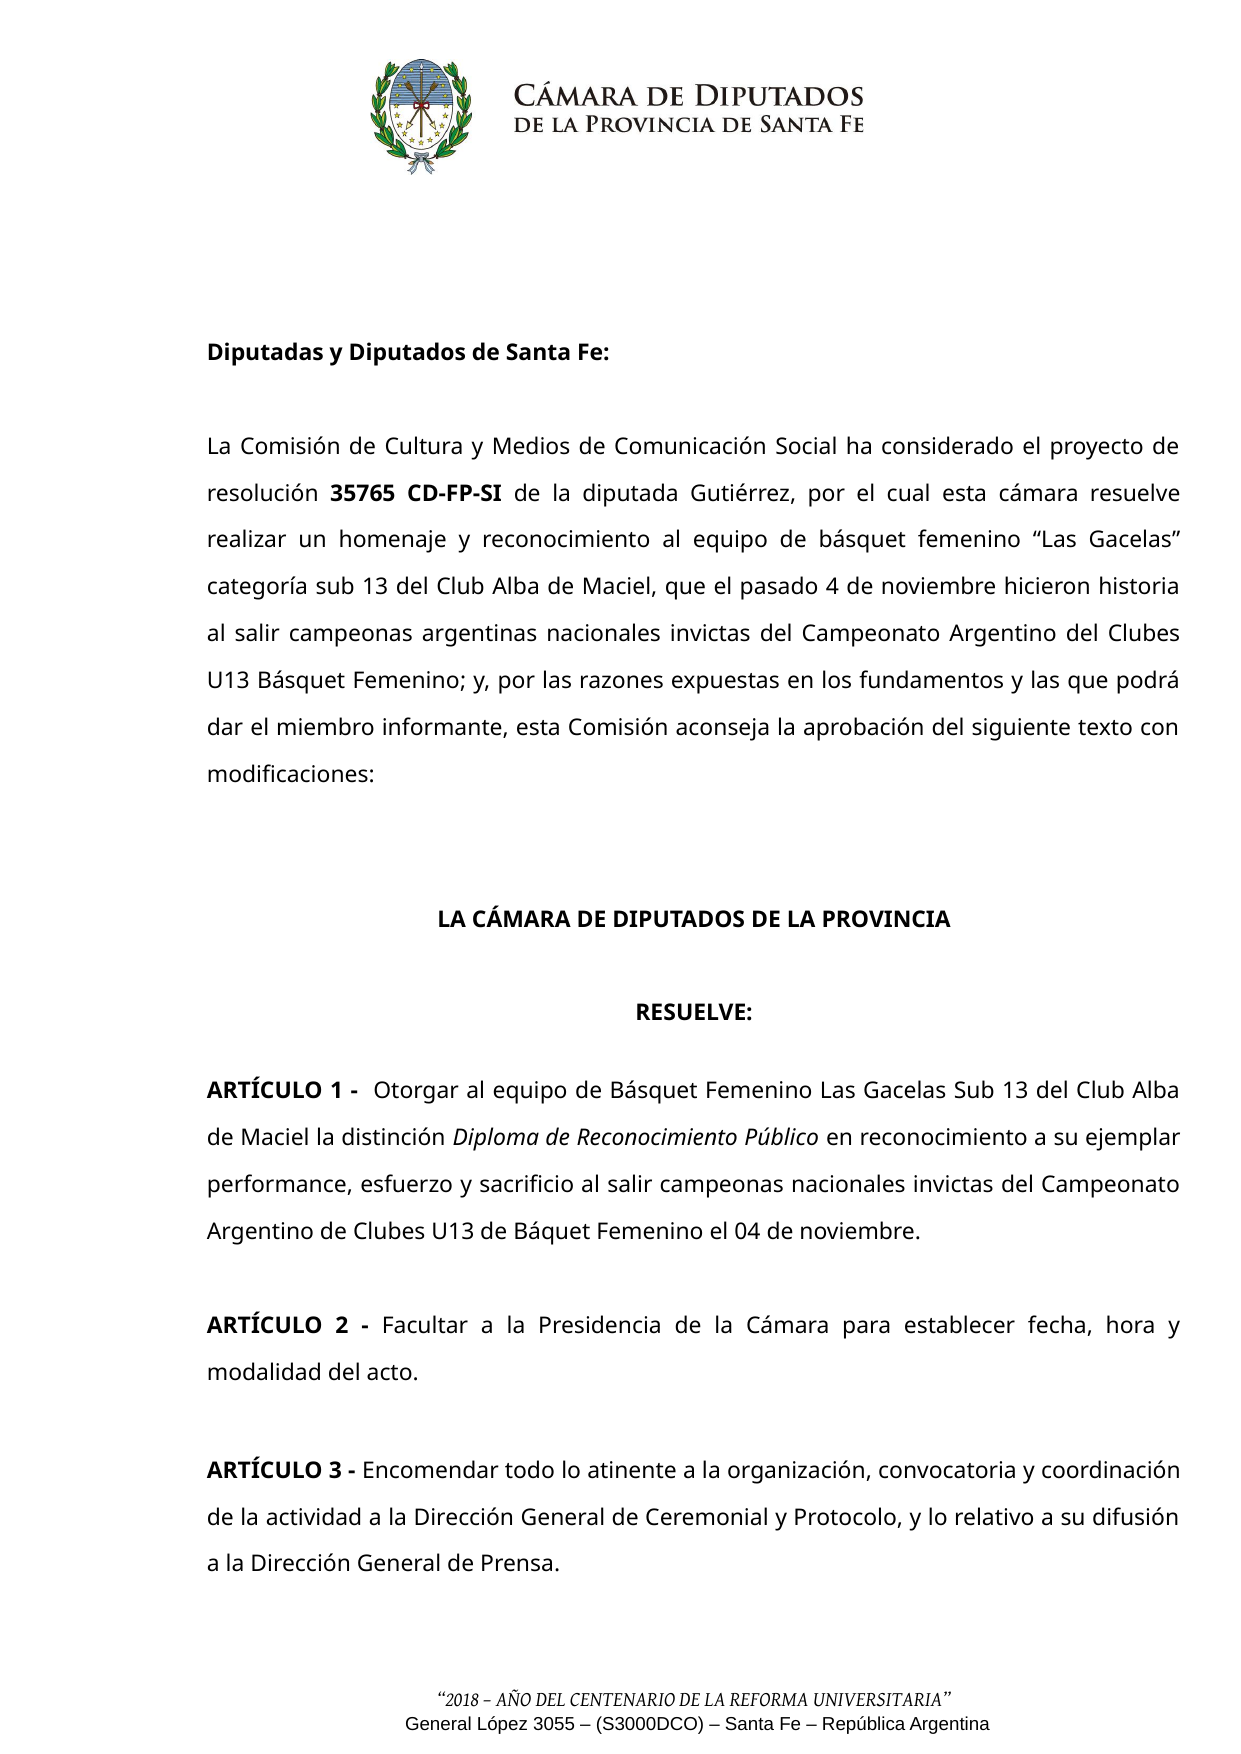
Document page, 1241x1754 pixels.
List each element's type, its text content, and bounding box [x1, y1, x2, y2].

text ARTÍCULO 2 - Facultar a la Presidencia de la Cámara para establecer fecha, hora y modalidad del acto. [207, 1309, 1181, 1387]
text RESUELVE: [207, 996, 1181, 1028]
text ARTÍCULO 3 - Encomendar todo lo atinente a la organización, convocatoria y coordinación de la actividad a la Dirección General de Ceremonial y Protocolo, y lo relativo a su difusión a la Dirección General de Prensa. [207, 1454, 1181, 1579]
text LA CÁMARA DE DIPUTADOS DE LA PROVINCIA [207, 903, 1181, 934]
picture [370, 59, 864, 179]
text La Comisión de Cultura y Medios de Comunicación Social ha considerado el proyecto de resolución 35765 CD-FP-SI de la diputada Gutiérrez, por el cual esta cámara resuelve realizar un homenaje y reconocimiento al equipo de básquet femenino “Las Gacelas” categoría sub 13 del Club Alba de Maciel, que el pasado 4 de noviembre hicieron historia al salir campeonas argentinas nacionales invictas del Campeonato Argentino del Clubes U13 Básquet Femenino; y, por las razones expuestas en los fundamentos y las que podrá dar el miembro informante, esta Comisión aconseja la aprobación del siguiente texto con modificaciones: [207, 430, 1181, 789]
text ARTÍCULO 1 - Otorgar al equipo de Básquet Femenino Las Gacelas Sub 13 del Club Alba de Maciel la distinción Diploma de Reconocimiento Público en reconocimiento a su ejemplar performance, esfuerzo y sacrificio al salir campeonas nacionales invictas del Campeonato Argentino de Clubes U13 de Báquet Femenino el 04 de noviembre. [207, 1074, 1181, 1246]
text Diputadas y Diputados de Santa Fe: [207, 336, 1181, 367]
